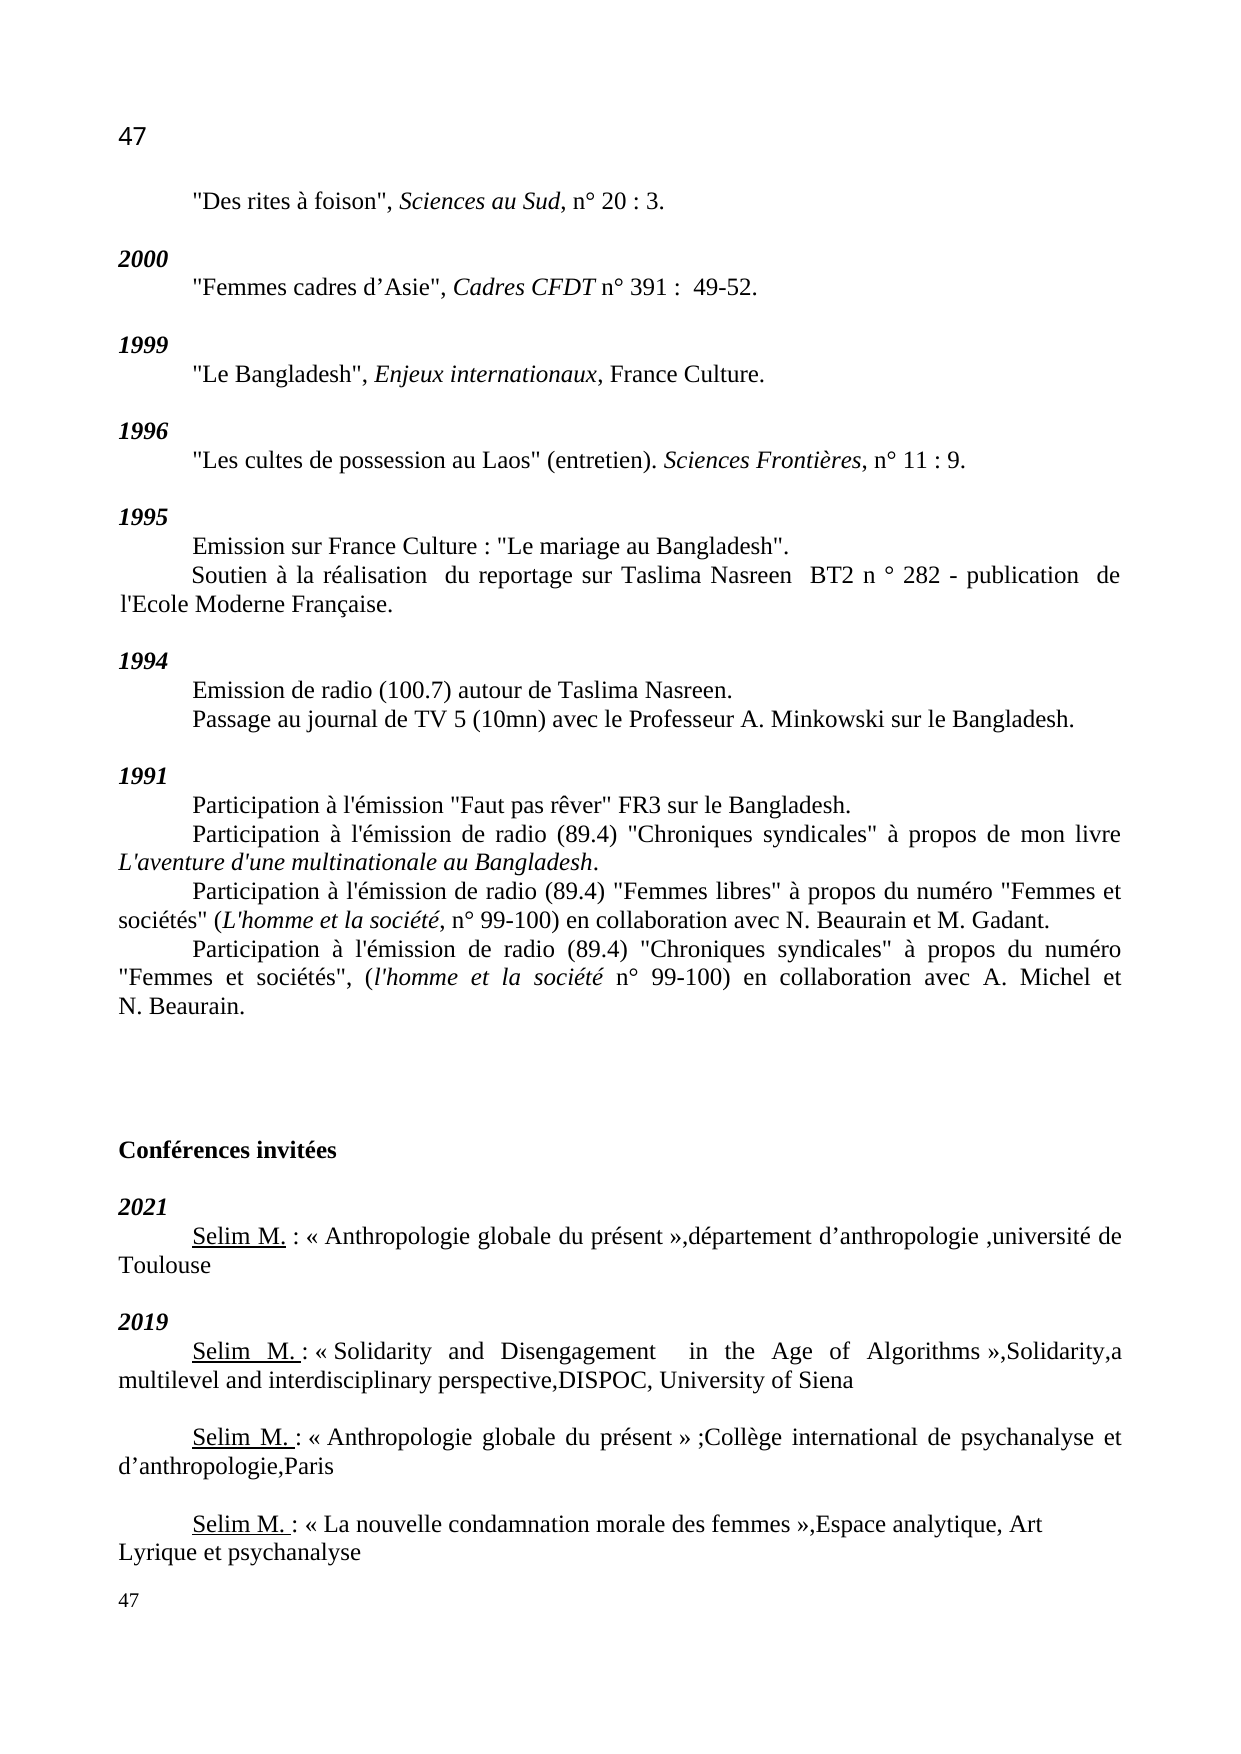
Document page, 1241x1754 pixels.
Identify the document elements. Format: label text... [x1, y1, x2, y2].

text 1991 [118, 761, 1122, 790]
text 1999 [118, 330, 1122, 359]
text Soutien à la réalisation du reportage sur Taslima Nasreen BT2 n ° 282 - publication de l'Ecole Moderne Française. [120, 560, 1122, 617]
text "Les cultes de possession au Laos" (entretien). Sciences Frontières, n° 11 : 9. [118, 445, 1122, 474]
text Conférences invitées [118, 1135, 1122, 1164]
text 2019 [118, 1307, 1122, 1336]
text 1995 [118, 502, 1122, 531]
text 2000 [118, 244, 1122, 272]
text Participation à l'émission de radio (89.4) "Chroniques syndicales" à propos du numéro "Femmes et sociétés", (l'homme et la société n° 99-100) en collaboration avec A. Michel et N. Beaurain. [118, 934, 1122, 1020]
text Participation à l'émission de radio (89.4) "Femmes libres" à propos du numéro "Femmes et sociétés" (L'homme et la société, n° 99-100) en collaboration avec N. Beaurain et M. Gadant. [118, 876, 1122, 934]
text "Des rites à foison", Sciences au Sud, n° 20 : 3. [118, 186, 1122, 215]
text Participation à l'émission de radio (89.4) "Chroniques syndicales" à propos de mon livre L'aventure d'une multinationale au Bangladesh. [118, 819, 1122, 876]
text Emission sur France Culture : "Le mariage au Bangladesh". [118, 531, 1122, 560]
text Passage au journal de TV 5 (10mn) avec le Professeur A. Minkowski sur le Bangladesh. [118, 704, 1122, 732]
text 1994 [118, 646, 1122, 675]
text Emission de radio (100.7) autour de Taslima Nasreen. [118, 675, 1122, 704]
text 2021 [118, 1192, 1122, 1221]
text Selim M. : « Anthropologie globale du présent » ;Collège international de psychanalyse et d’anthropologie,Paris [118, 1422, 1122, 1480]
text "Le Bangladesh", Enjeux internationaux, France Culture. [118, 359, 1122, 387]
text Selim M. : « Solidarity and Disengagement in the Age of Algorithms »,Solidarity,a multilevel and interdisciplinary perspective,DISPOC, University of Siena [118, 1336, 1122, 1394]
text Selim M. : « Anthropologie globale du présent »,département d’anthropologie ,université de Toulouse [118, 1221, 1122, 1279]
text 1996 [118, 416, 1122, 445]
text Participation à l'émission "Faut pas rêver" FR3 sur le Bangladesh. [118, 790, 1122, 819]
text Selim M. : « La nouvelle condamnation morale des femmes »,Espace analytique, Art Lyrique et psychanalyse [118, 1509, 1122, 1566]
text "Femmes cadres d’Asie", Cadres CFDT n° 391 : 49-52. [118, 272, 1122, 301]
